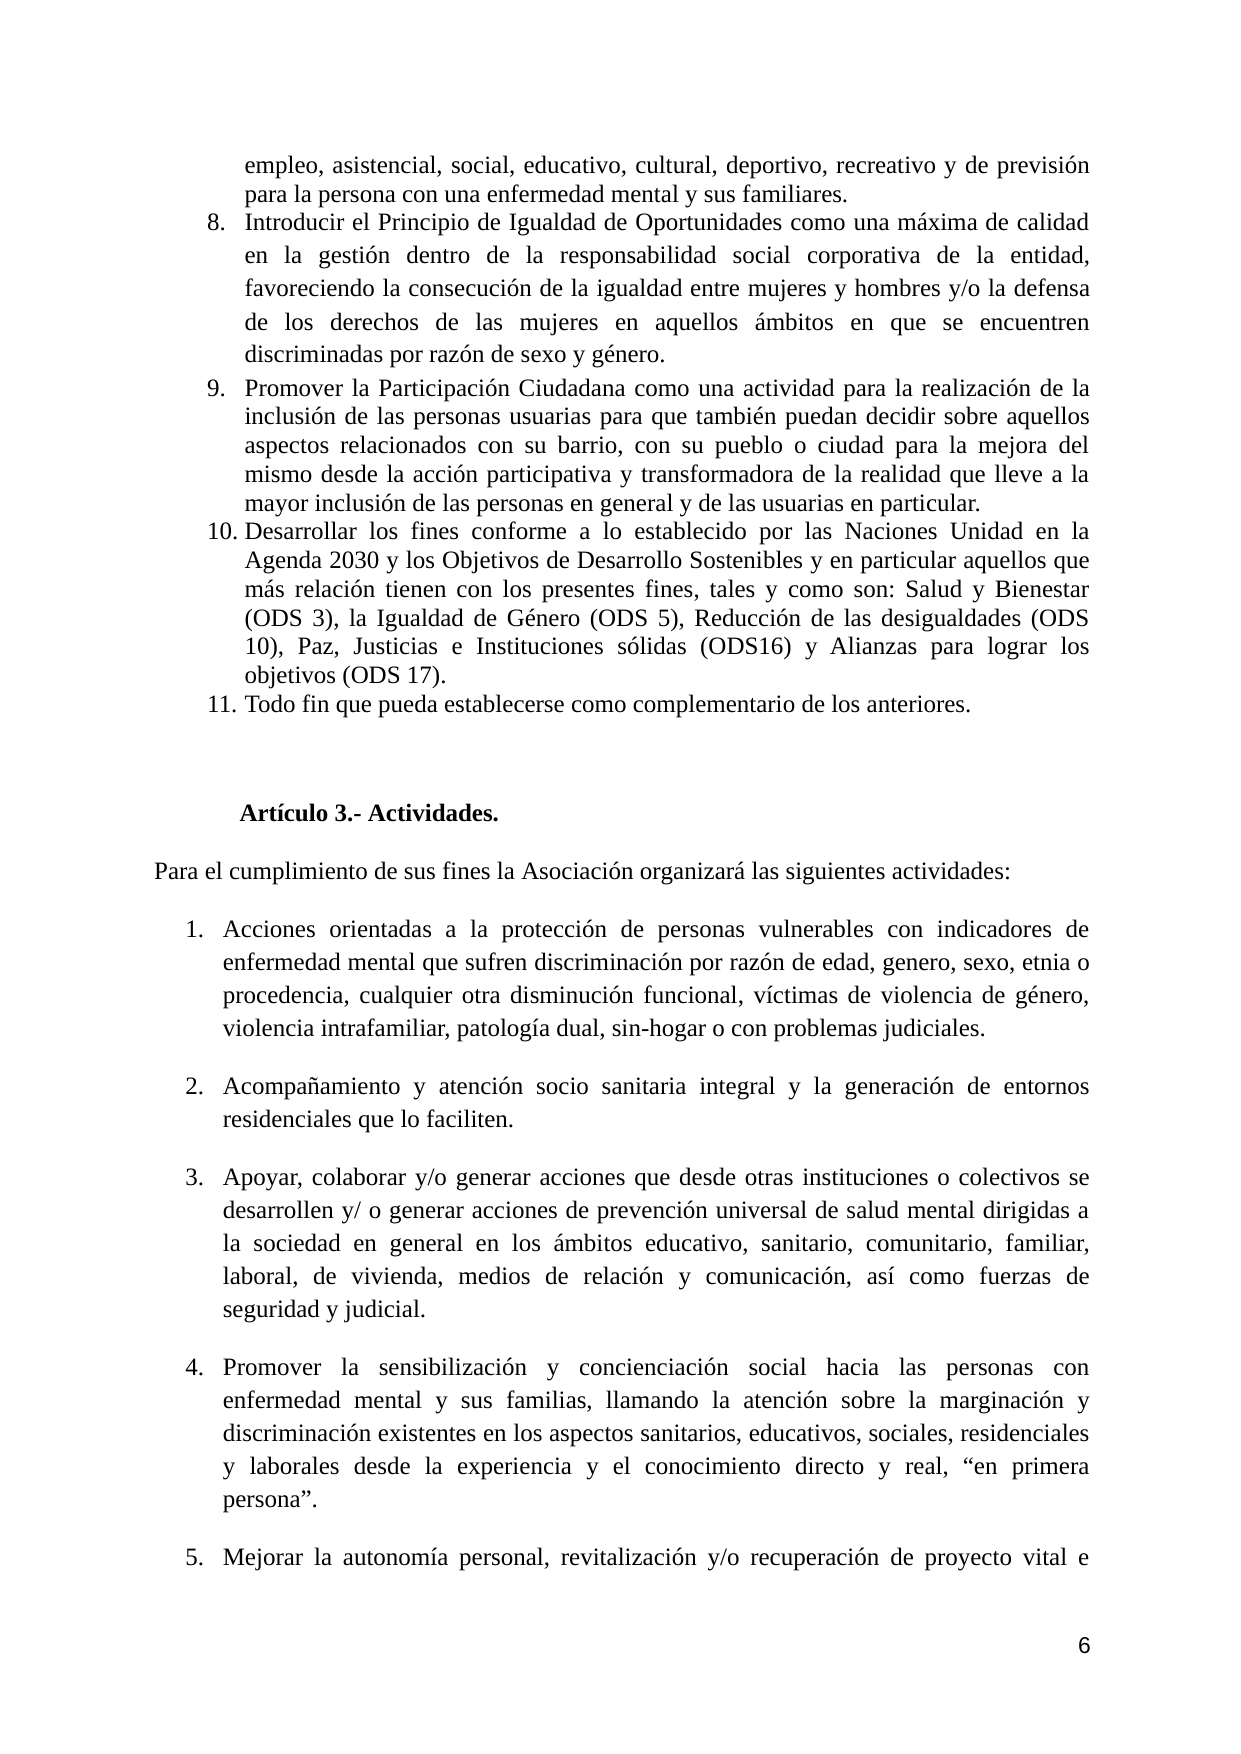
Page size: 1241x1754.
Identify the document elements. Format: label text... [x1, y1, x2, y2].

list Promover la sensibilización y concienciación social hacia las personas con enfermedad mental y sus familias, llamando la atención sobre la marginación y discriminación existentes en los aspectos sanitarios, educativos, sociales, residenciales y laborales desde la experiencia y el conocimiento directo y real, “en primera persona”. [185, 1352, 1091, 1513]
text Para el cumplimiento de sus fines la Asociación organizará las siguientes actividades: [148, 856, 1091, 884]
list Promover la Participación Ciudadana como una actividad para la realización de la inclusión de las personas usuarias para que también puedan decidir sobre aquellos aspectos relacionados con su barrio, con su pueblo o ciudad para la mejora del mismo desde la acción participativa y transformadora de la realidad que lleve a la mayor inclusión de las personas en general y de las usuarias en particular. [207, 373, 1091, 516]
text Artículo 3.- Actividades. [239, 798, 1091, 827]
list Introducir el Principio de Igualdad de Oportunidades como una máxima de calidad en la gestión dentro de la responsabilidad social corporativa de la entidad, favoreciendo la consecución de la igualdad entre mujeres y hombres y/o la defensa de los derechos de las mujeres en aquellos ámbitos en que se encuentren discriminadas por razón de sexo y género. [207, 207, 1091, 368]
list Todo fin que pueda establecerse como complementario de los anteriores. [207, 689, 1091, 718]
list Mejorar la autonomía personal, revitalización y/o recuperación de proyecto vital e [185, 1542, 1091, 1571]
list Acciones orientadas a la protección de personas vulnerables con indicadores de enfermedad mental que sufren discriminación por razón de edad, genero, sexo, etnia o procedencia, cualquier otra disminución funcional, víctimas de violencia de género, violencia intrafamiliar, patología dual, sin-hogar o con problemas judiciales. [185, 914, 1091, 1042]
list Apoyar, colaborar y/o generar acciones que desde otras instituciones o colectivos se desarrollen y/ o generar acciones de prevención universal de salud mental dirigidas a la sociedad en general en los ámbitos educativo, sanitario, comunitario, familiar, laboral, de vivienda, medios de relación y comunicación, así como fuerzas de seguridad y judicial. [185, 1162, 1091, 1323]
list empleo, asistencial, social, educativo, cultural, deportivo, recreativo y de previsión para la persona con una enfermedad mental y sus familiares. [207, 150, 1091, 207]
list Acompañamiento y atención socio sanitaria integral y la generación de entornos residenciales que lo faciliten. [185, 1071, 1091, 1133]
list Desarrollar los fines conforme a lo establecido por las Naciones Unidad en la Agenda 2030 y los Objetivos de Desarrollo Sostenibles y en particular aquellos que más relación tienen con los presentes fines, tales y como son: Salud y Bienestar (ODS 3), la Igualdad de Género (ODS 5), Reducción de las desigualdades (ODS 10), Paz, Justicias e Instituciones sólidas (ODS16) y Alianzas para lograr los objetivos (ODS 17). [207, 516, 1091, 689]
